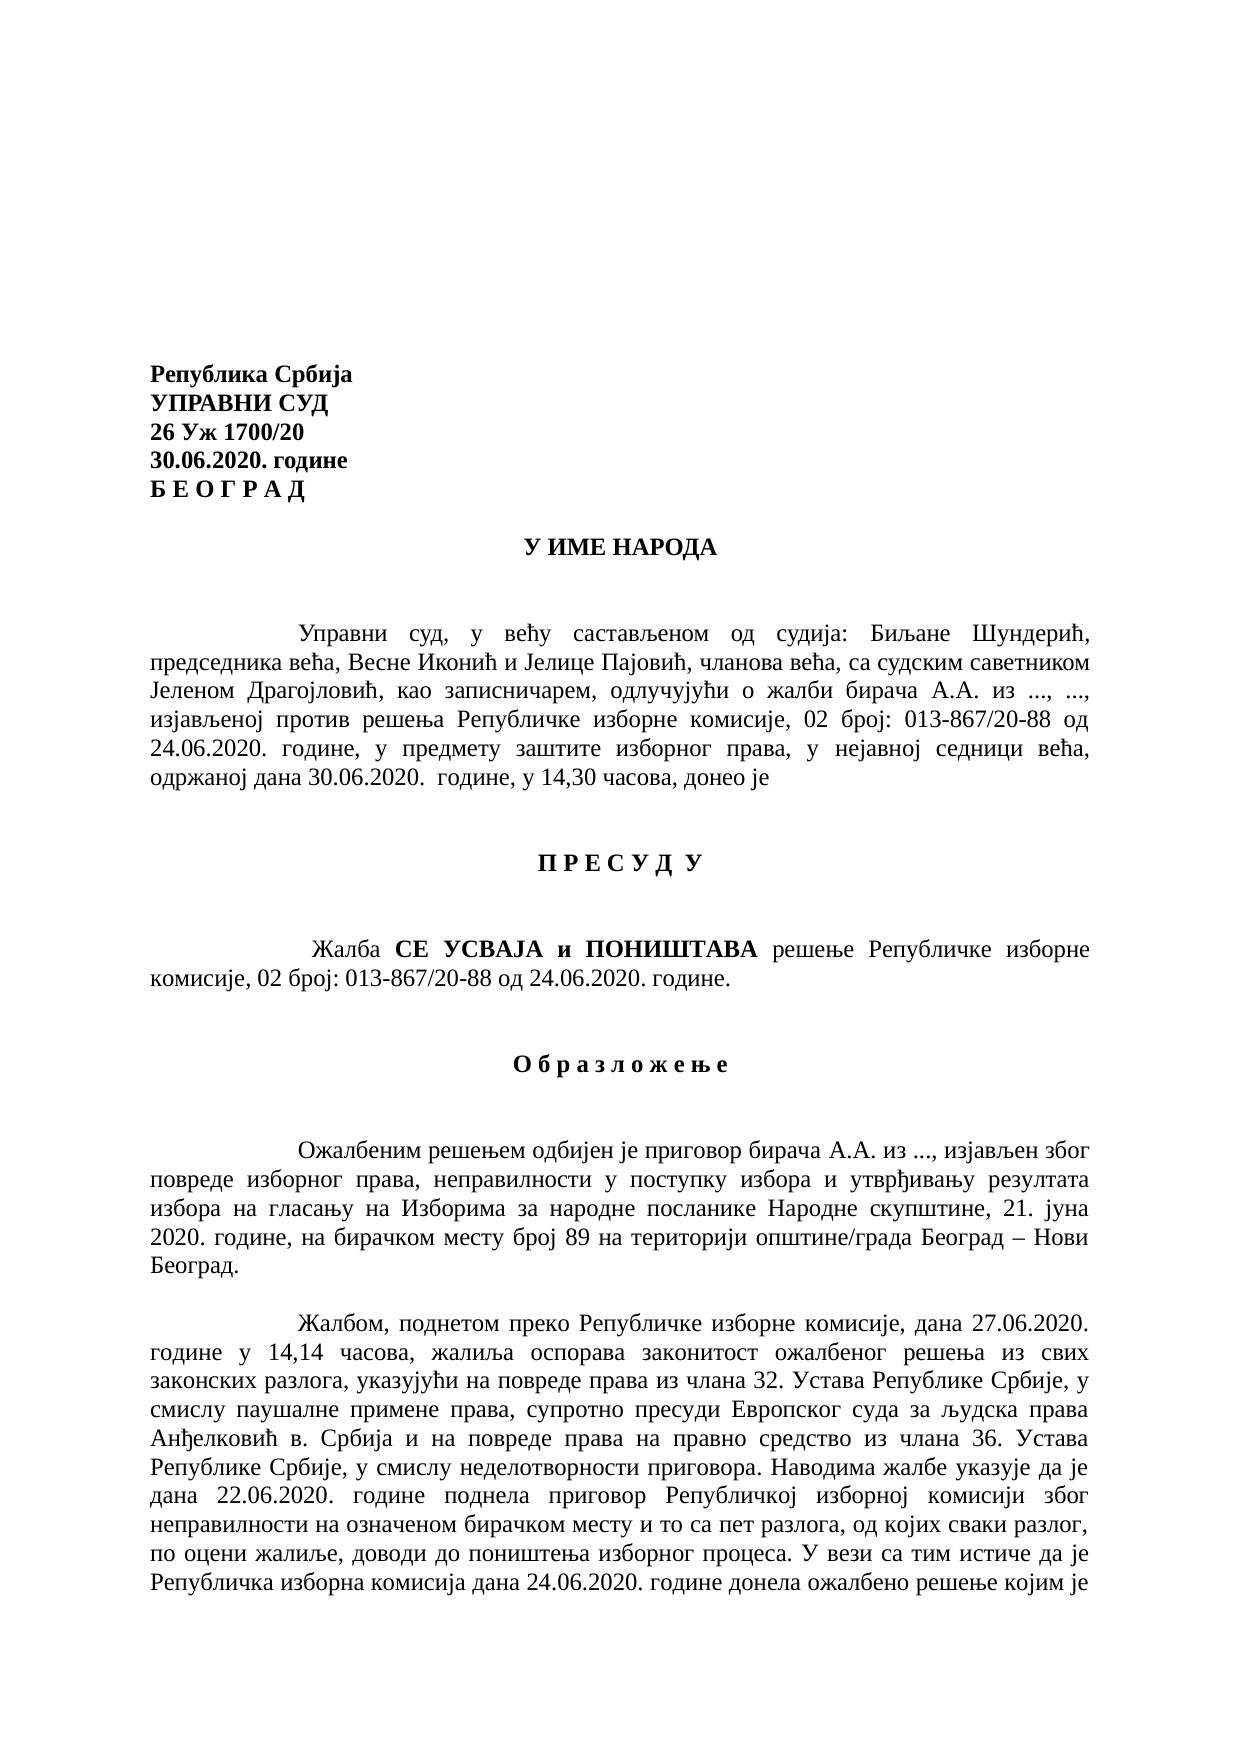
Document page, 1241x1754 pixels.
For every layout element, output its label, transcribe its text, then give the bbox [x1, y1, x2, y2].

text У ИМЕ НАРОДА [150, 532, 1090, 560]
text УПРАВНИ СУД [150, 388, 1090, 417]
text Управни суд, у већу састављеном од судија: Биљане Шундерић, председника већа, Весне Иконић и Јелице Пајовић, чланова већа, са судским саветником Јеленом Драгојловић, као записничарем, одлучујући о жалби бирача А.А. из ..., ..., изјављеној против решења Републичке изборне комисије, 02 број: 013-867/20-88 од 24.06.2020. године, у предмету заштите изборног права, у нејавној седници већа, одржаној дана 30.06.2020. године, у 14,30 часова, донео је [150, 618, 1090, 790]
text Ожалбеним решењем одбијен је приговор бирача А.А. из ..., изјављен због повреде изборног права, неправилности у поступку избора и утврђивању резултата избора на гласању на Изборима за народне посланике Народне скупштине, 21. јуна 2020. године, на бирачком месту број 89 на територији општине/града Београд – Нови Београд. [150, 1135, 1090, 1279]
text О б р а з л о ж е њ е [150, 1049, 1090, 1078]
text Република Србија [150, 148, 1090, 388]
text 26 Уж 1700/20 [150, 417, 1090, 445]
text 30.06.2020. године [150, 445, 1090, 474]
text П Р Е С У Д У [150, 848, 1090, 877]
text Жалба СЕ УСВАЈА и ПОНИШТАВА решење Републичке изборне комисије, 02 број: 013-867/20-88 од 24.06.2020. године. [150, 934, 1090, 992]
text Жалбом, поднетом преко Републичке изборне комисије, дана 27.06.2020. године у 14,14 часова, жалиља оспорава законитост ожалбеног решења из свих законских разлога, указујући на повреде права из члана 32. Устава Републике Србије, у смислу паушалне примене права, супротно пресуди Европског суда за људска права Анђелковић в. Србија и на повреде права на правно средство из члана 36. Устава Републике Србије, у смислу неделотворности приговора. Наводима жалбе указује да је дана 22.06.2020. године поднела приговор Републичкоj изборној комисији због неправилности на означеном бирачком месту и то са пет разлога, од којих сваки разлог, по оцени жалиље, доводи до поништења изборног процеса. У вези са тим истиче да је Републичка изборна комисија дана 24.06.2020. године донела ожалбено решење којим је [150, 1308, 1090, 1595]
text Б Е О Г Р А Д [150, 474, 1090, 503]
